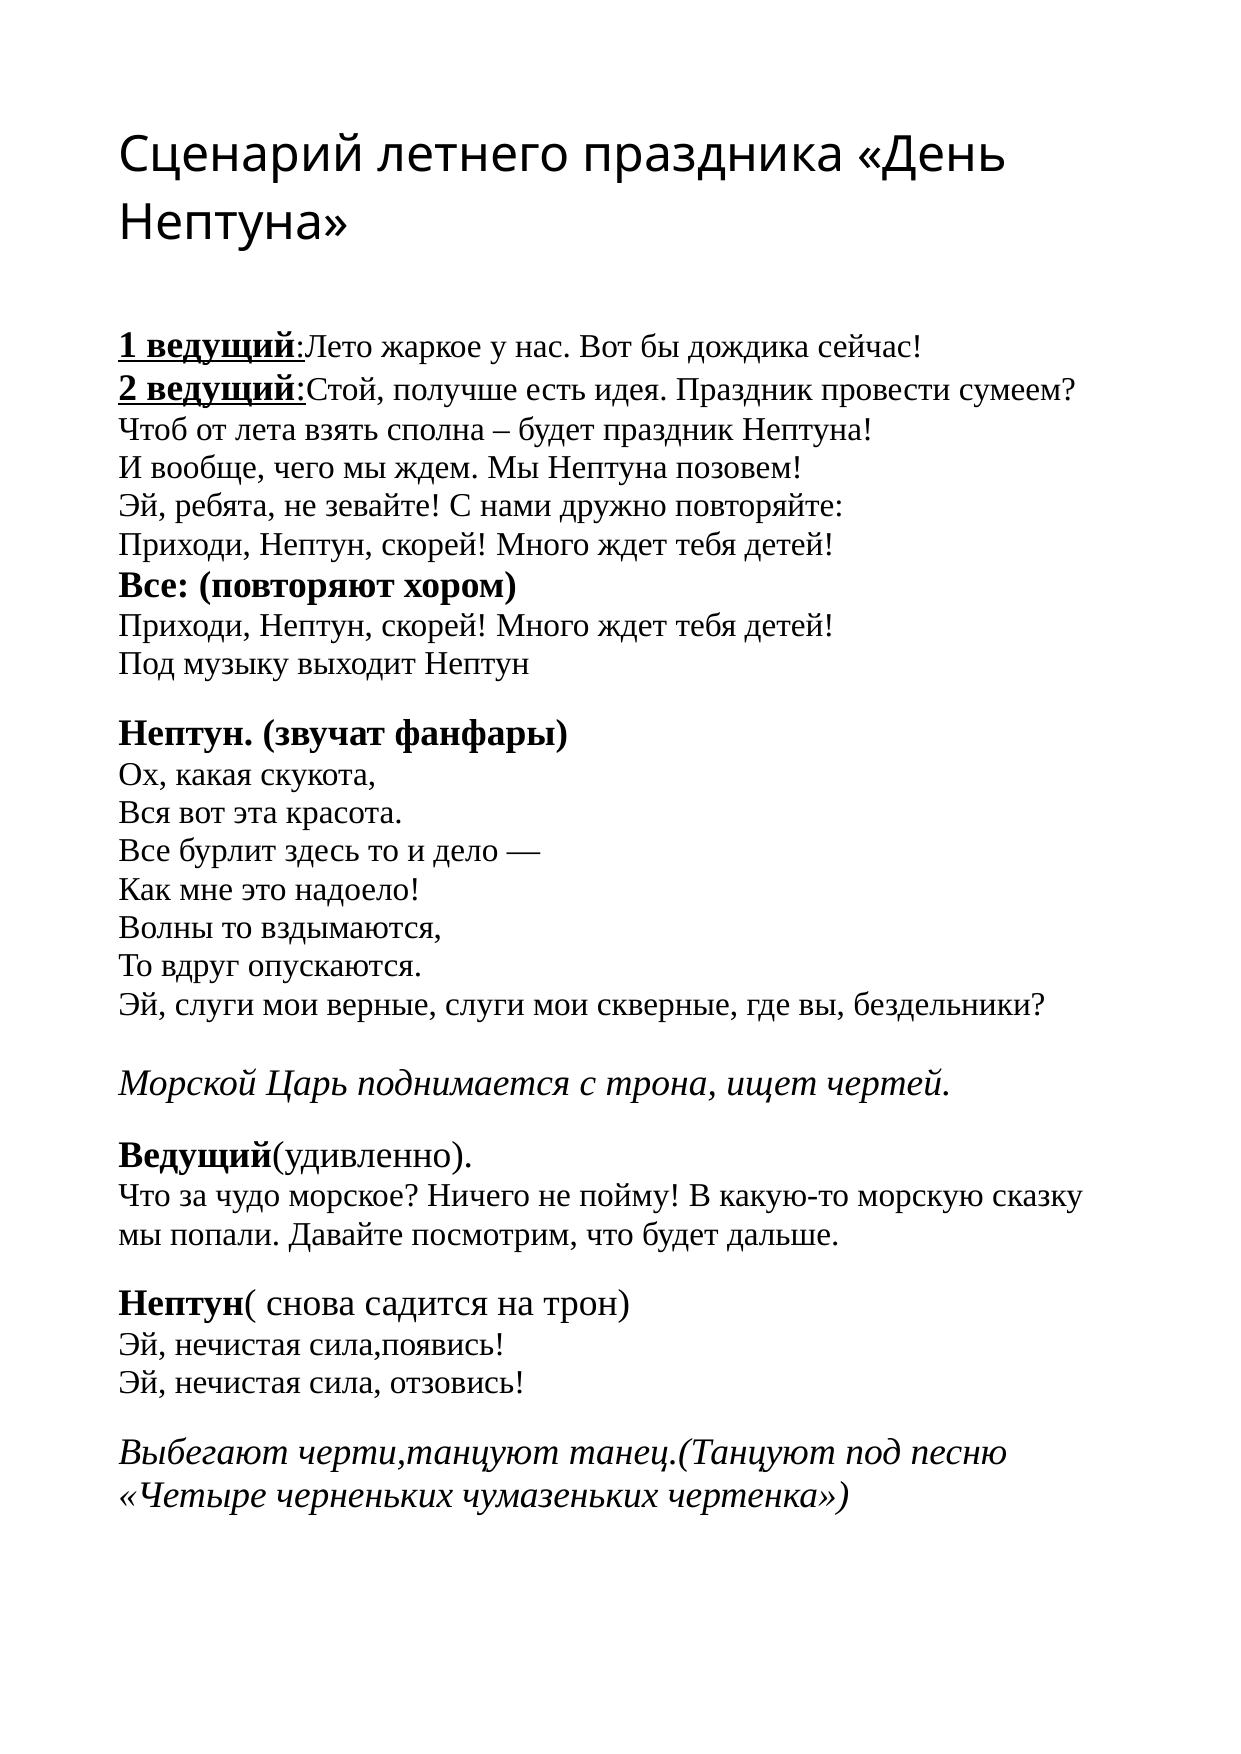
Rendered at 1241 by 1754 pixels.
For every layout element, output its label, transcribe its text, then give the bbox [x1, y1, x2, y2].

text Морской Царь поднимается с трона, ищет чертей. [118, 1060, 1122, 1103]
text Сценарий летнего праздника «День Нептуна» [118, 118, 1122, 254]
text Эй, ребята, не зевайте! С нами дружно повторяйте: [118, 485, 1122, 524]
text Все: (повторяют хором) [118, 562, 1122, 605]
text Приходи, Нептун, скорей! Много ждет тебя детей! [118, 524, 1122, 562]
text 1 ведущий:Лето жаркое у нас. Вот бы дождика сейчас! [118, 322, 1122, 366]
text И вообще, чего мы ждем. Мы Нептуна позовем! [118, 447, 1122, 485]
text Волны то вздымаются, [118, 907, 1122, 945]
text Чтоб от лета взять сполна – будет праздник Нептуна! [118, 409, 1122, 447]
text Нептун( снова садится на трон) [118, 1281, 1122, 1324]
text Нептун. (звучат фанфары) [118, 711, 1122, 754]
text Все бурлит здесь то и дело — [118, 830, 1122, 869]
text Выбегают черти,танцуют танец.(Танцуют под песню «Четыре черненьких чумазеньких чертенка») [118, 1429, 1122, 1516]
text Эй, нечистая сила,появись! [118, 1324, 1122, 1362]
text Вся вот эта красота. [118, 792, 1122, 830]
text Ох, какая скукота, [118, 754, 1122, 792]
text Как мне это надоело! [118, 869, 1122, 907]
text Ведущий(удивленно). [118, 1132, 1122, 1175]
text То вдруг опускаются. [118, 945, 1122, 984]
text Приходи, Нептун, скорей! Много ждет тебя детей! [118, 605, 1122, 643]
text 2 ведущий:Стой, получше есть идея. Праздник провести сумеем? [118, 366, 1122, 409]
text Под музыку выходит Нептун [118, 643, 1122, 682]
text Эй, нечистая сила, отзовись! [118, 1362, 1122, 1401]
text Эй, слуги мои верные, слуги мои скверные, где вы, бездельники? [118, 984, 1122, 1022]
text Что за чудо морское? Ничего не пойму! В какую-то морскую сказку мы попали. Давайте посмотрим, что будет дальше. [118, 1175, 1122, 1252]
